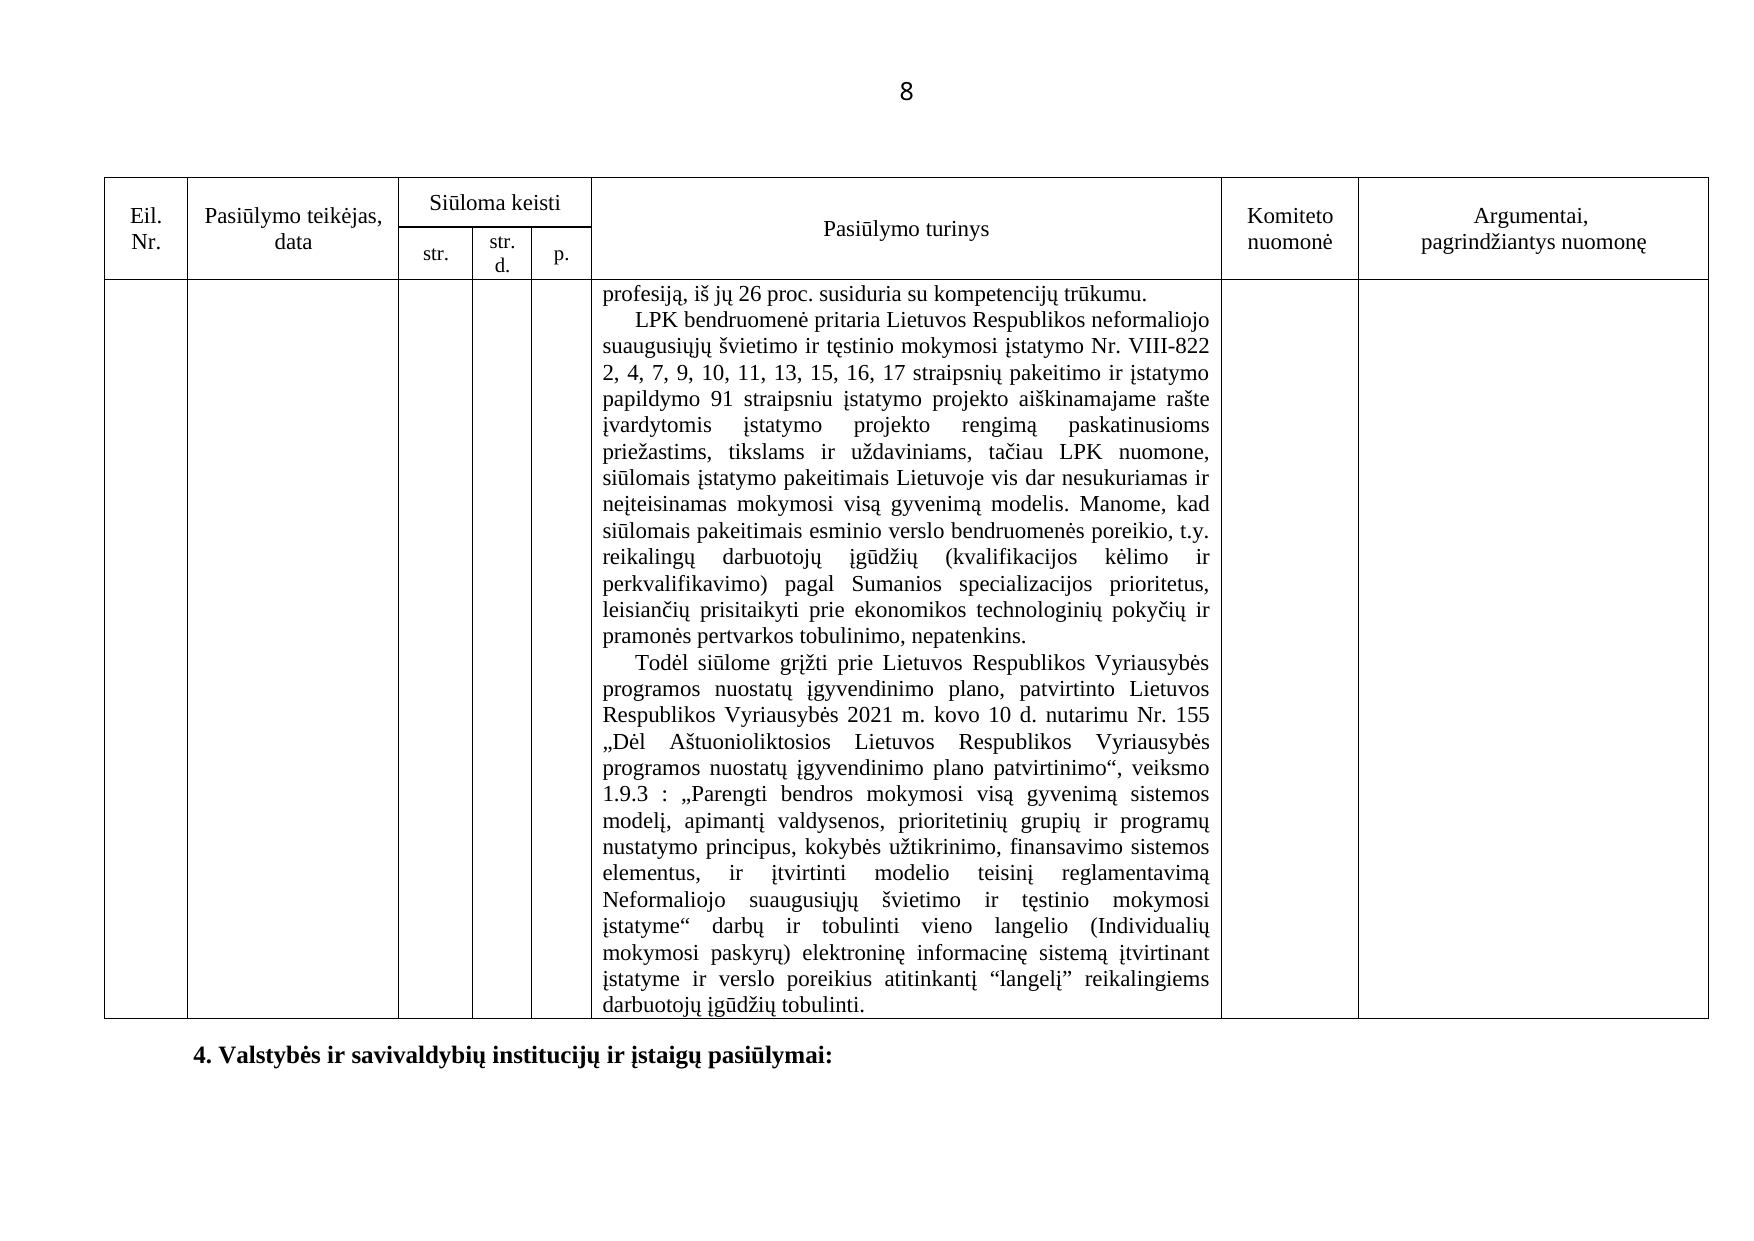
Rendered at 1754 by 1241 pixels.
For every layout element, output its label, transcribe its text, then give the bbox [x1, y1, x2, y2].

table_cell str. [399, 228, 472, 279]
table_cell profesiją, iš jų 26 proc. susiduria su kompetencijų trūkumu. LPK bendruomenė pritaria Lietuvos Respublikos neformaliojo suaugusiųjų švietimo ir tęstinio mokymosi įstatymo Nr. VIII-822 2, 4, 7, 9, 10, 11, 13, 15, 16, 17 straipsnių pakeitimo ir įstatymo papildymo 91 straipsniu įstatymo projekto aiškinamajame rašte įvardytomis įstatymo projekto rengimą paskatinusioms priežastims, tikslams ir uždaviniams, tačiau LPK nuomone, siūlomais įstatymo pakeitimais Lietuvoje vis dar nesukuriamas ir neįteisinamas mokymosi visą gyvenimą modelis. Manome, kad siūlomais pakeitimais esminio verslo bendruomenės poreikio, t.y. reikalingų darbuotojų įgūdžių (kvalifikacijos kėlimo ir perkvalifikavimo) pagal Sumanios specializacijos prioritetus, leisiančių prisitaikyti prie ekonomikos technologinių pokyčių ir pramonės pertvarkos tobulinimo, nepatenkins. Todėl siūlome grįžti prie Lietuvos Respublikos Vyriausybės programos nuostatų įgyvendinimo plano, patvirtinto Lietuvos Respublikos Vyriausybės 2021 m. kovo 10 d. nutarimu Nr. 155 „Dėl Aštuonioliktosios Lietuvos Respublikos Vyriausybės programos nuostatų įgyvendinimo plano patvirtinimo“, veiksmo 1.9.3 : „Parengti bendros mokymosi visą gyvenimą sistemos modelį, apimantį valdysenos, prioritetinių grupių ir programų nustatymo principus, kokybės užtikrinimo, finansavimo sistemos elementus, ir įtvirtinti modelio teisinį reglamentavimą Neformaliojo suaugusiųjų švietimo ir tęstinio mokymosi įstatyme“ darbų ir tobulinti vieno langelio (Individualių mokymosi paskyrų) elektroninę informacinę sistemą įtvirtinant įstatyme ir verslo poreikius atitinkantį “langelį” reikalingiems darbuotojų įgūdžių tobulinti. [592, 280, 1221, 1018]
table_cell [1222, 280, 1358, 1018]
table_cell [473, 280, 531, 1018]
table_cell [399, 280, 472, 1018]
table_header Pasiūlymo teikėjas, data [188, 178, 398, 279]
table_header Siūloma keisti [399, 178, 591, 226]
table_header Pasiūlymo turinys [592, 178, 1221, 279]
table_header Eil. Nr. [105, 178, 187, 279]
table_cell [532, 280, 591, 1018]
table_header Komiteto nuomonė [1222, 178, 1358, 279]
table_cell [188, 280, 398, 1018]
table_cell [1359, 280, 1708, 1018]
table_cell str. d. [473, 228, 531, 279]
table_cell [105, 280, 187, 1018]
subtitle 4. Valstybės ir savivaldybių institucijų ir įstaigų pasiūlymai: [118, 1040, 1695, 1069]
table_header Argumentai, pagrindžiantys nuomonę [1359, 178, 1708, 279]
table_cell p. [532, 228, 591, 279]
